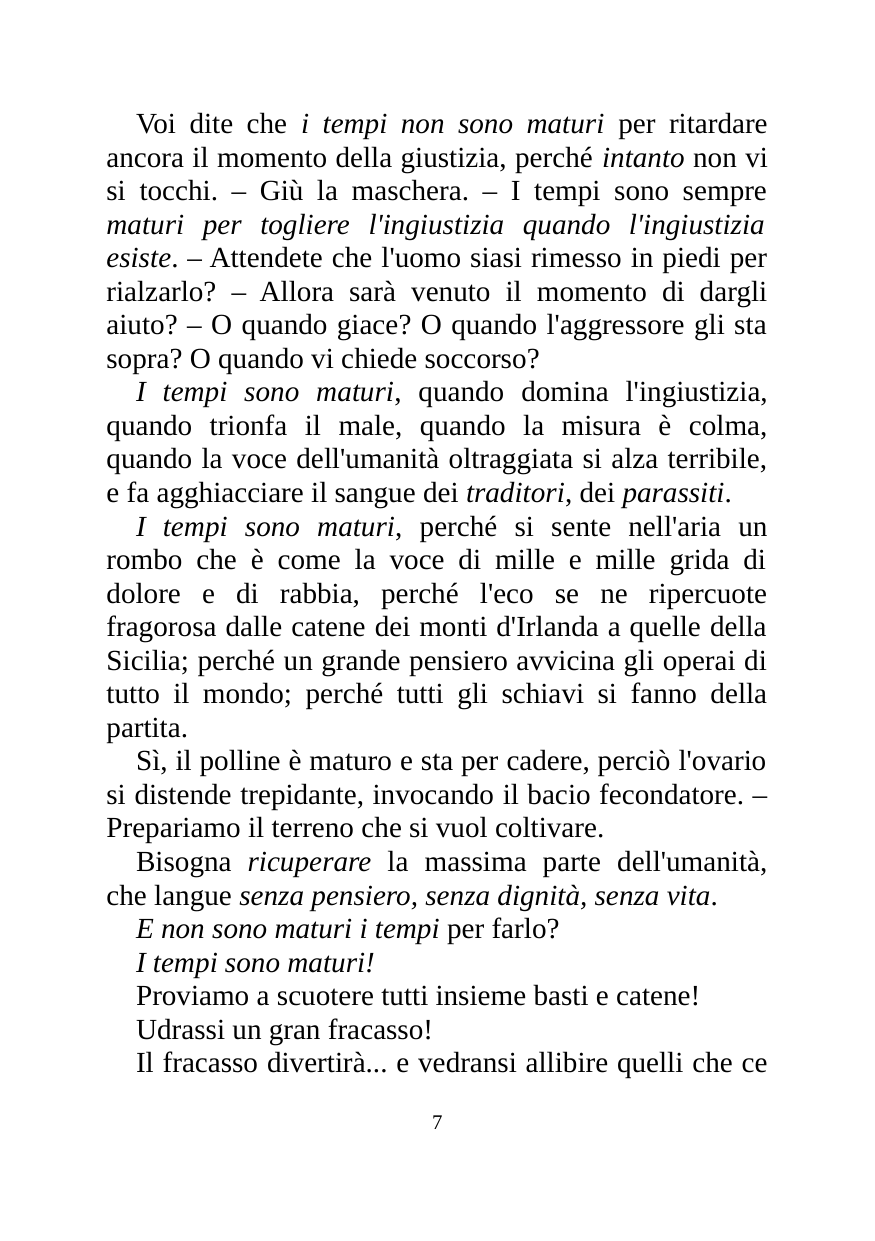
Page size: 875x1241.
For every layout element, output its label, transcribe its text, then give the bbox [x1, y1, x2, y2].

text Sì, il polline è maturo e sta per cadere, perciò l'ovario si distende trepidante, invocando il bacio fecondatore. – Prepariamo il terreno che si vuol coltivare. [106, 743, 768, 844]
text E non sono maturi i tempi per farlo? [106, 911, 768, 945]
text I tempi sono maturi! [106, 945, 768, 978]
text Udrassi un gran fracasso! [106, 1012, 768, 1045]
text Proviamo a scuotere tutti insieme basti e catene! [106, 978, 768, 1012]
text I tempi sono maturi, perché si sente nell'aria un rombo che è come la voce di mille e mille grida di dolore e di rabbia, perché l'eco se ne ripercuote fragorosa dalle catene dei monti d'Irlanda a quelle della Sicilia; perché un grande pensiero avvicina gli operai di tutto il mondo; perché tutti gli schiavi si fanno della partita. [106, 509, 768, 743]
text Voi dite che i tempi non sono maturi per ritardare ancora il momento della giustizia, perché intanto non vi si tocchi. – Giù la maschera. – I tempi sono sempre maturi per togliere l'ingiustizia quando l'ingiustizia esiste. – Attendete che l'uomo siasi rimesso in piedi per rialzarlo? – Allora sarà venuto il momento di dargli aiuto? – O quando giace? O quando l'aggressore gli sta sopra? O quando vi chiede soccorso? [106, 106, 768, 374]
text Bisogna ricuperare la massima parte dell'umanità, che langue senza pensiero, senza dignità, senza vita. [106, 844, 768, 911]
text I tempi sono maturi, quando domina l'ingiustizia, quando trionfa il male, quando la misura è colma, quando la voce dell'umanità oltraggiata si alza terribile, e fa agghiacciare il sangue dei traditori, dei parassiti. [106, 374, 768, 509]
text Il fracasso divertirà... e vedransi allibire quelli che ce [106, 1045, 768, 1079]
